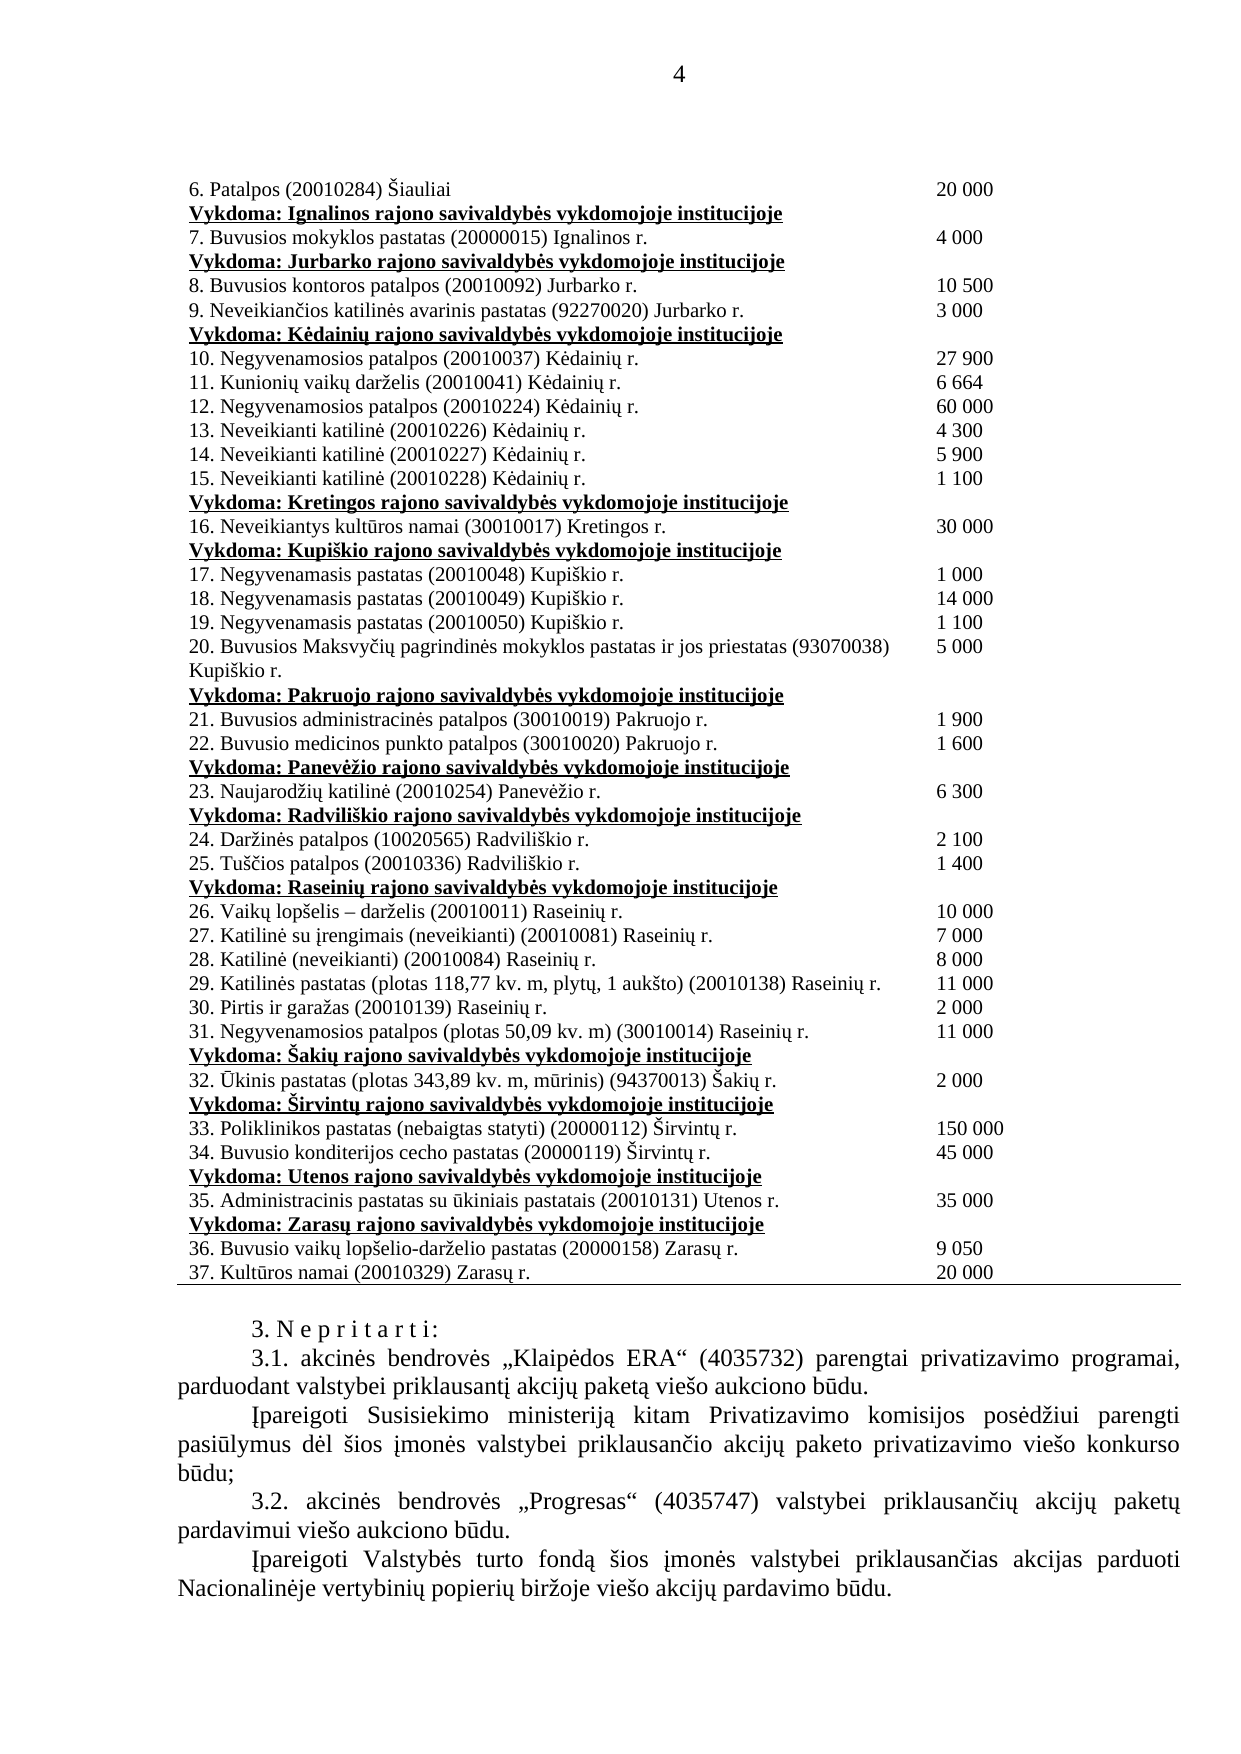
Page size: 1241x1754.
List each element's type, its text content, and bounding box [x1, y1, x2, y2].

table_cell 2 000 [925, 995, 1181, 1019]
table_cell Vykdoma: Širvintų rajono savivaldybės vykdomojoje institucijoje [177, 1092, 925, 1116]
table_cell Vykdoma: Raseinių rajono savivaldybės vykdomojoje institucijoje [177, 875, 925, 899]
table_cell 1 000 [925, 562, 1181, 586]
table_cell [925, 683, 1181, 707]
table_cell [925, 1092, 1181, 1116]
table_cell 9. Neveikiančios katilinės avarinis pastatas (92270020) Jurbarko r. [177, 298, 925, 322]
table_cell Vykdoma: Zarasų rajono savivaldybės vykdomojoje institucijoje [177, 1212, 925, 1236]
table_cell 30. Pirtis ir garažas (20010139) Raseinių r. [177, 995, 925, 1019]
table_cell 33. Poliklinikos pastatas (nebaigtas statyti) (20000112) Širvintų r. [177, 1116, 925, 1140]
table_cell 5 900 [925, 442, 1181, 466]
table_cell 6. Patalpos (20010284) Šiauliai [177, 177, 925, 201]
text 3.1. akcinės bendrovės „Klaipėdos ERA“ (4035732) parengtai privatizavimo programai, parduodant valstybei priklausantį akcijų paketą viešo aukciono būdu. [177, 1343, 1181, 1400]
table_cell 14 000 [925, 586, 1181, 610]
table_cell 11 000 [925, 971, 1181, 995]
table_cell Vykdoma: Kupiškio rajono savivaldybės vykdomojoje institucijoje [177, 538, 925, 562]
table_cell 10 000 [925, 899, 1181, 923]
table_cell 37. Kultūros namai (20010329) Zarasų r. [177, 1260, 925, 1284]
table_cell 26. Vaikų lopšelis – darželis (20010011) Raseinių r. [177, 899, 925, 923]
table_cell 34. Buvusio konditerijos cecho pastatas (20000119) Širvintų r. [177, 1140, 925, 1164]
table_cell 36. Buvusio vaikų lopšelio-darželio pastatas (20000158) Zarasų r. [177, 1236, 925, 1260]
table_cell 11. Kunionių vaikų darželis (20010041) Kėdainių r. [177, 370, 925, 394]
table_cell 8. Buvusios kontoros patalpos (20010092) Jurbarko r. [177, 274, 925, 297]
table_cell 2 100 [925, 827, 1181, 851]
table_cell [925, 1164, 1181, 1188]
table_cell [925, 538, 1181, 562]
table_cell 45 000 [925, 1140, 1181, 1164]
text 3. Nepritarti: [177, 1314, 1181, 1343]
table_cell Vykdoma: Panevėžio rajono savivaldybės vykdomojoje institucijoje [177, 755, 925, 779]
table_cell 60 000 [925, 394, 1181, 418]
table_cell 6 300 [925, 779, 1181, 803]
table_cell Vykdoma: Pakruojo rajono savivaldybės vykdomojoje institucijoje [177, 683, 925, 707]
table_cell 1 100 [925, 610, 1181, 634]
table_cell 28. Katilinė (neveikianti) (20010084) Raseinių r. [177, 947, 925, 971]
table_cell Vykdoma: Utenos rajono savivaldybės vykdomojoje institucijoje [177, 1164, 925, 1188]
table_cell 7 000 [925, 923, 1181, 947]
table_cell [925, 1212, 1181, 1236]
table_cell 150 000 [925, 1116, 1181, 1140]
table_cell 9 050 [925, 1236, 1181, 1260]
table_cell 29. Katilinės pastatas (plotas 118,77 kv. m, plytų, 1 aukšto) (20010138) Raseinių r. [177, 971, 925, 995]
table_cell 19. Negyvenamasis pastatas (20010050) Kupiškio r. [177, 610, 925, 634]
table_cell 35 000 [925, 1188, 1181, 1212]
table_cell [925, 1044, 1181, 1067]
table_cell Vykdoma: Šakių rajono savivaldybės vykdomojoje institucijoje [177, 1044, 925, 1067]
table_cell 11 000 [925, 1019, 1181, 1043]
table_cell 1 400 [925, 851, 1181, 875]
table_cell 22. Buvusio medicinos punkto patalpos (30010020) Pakruojo r. [177, 731, 925, 755]
table_cell 4 300 [925, 418, 1181, 442]
table_cell [925, 249, 1181, 273]
table_cell 25. Tuščios patalpos (20010336) Radviliškio r. [177, 851, 925, 875]
table_cell 5 000 [925, 634, 1181, 658]
table_cell 16. Neveikiantys kultūros namai (30010017) Kretingos r. [177, 514, 925, 538]
table_cell 14. Neveikianti katilinė (20010227) Kėdainių r. [177, 442, 925, 466]
table_cell [925, 201, 1181, 225]
table_cell 27 900 [925, 346, 1181, 370]
table_cell Vykdoma: Jurbarko rajono savivaldybės vykdomojoje institucijoje [177, 249, 925, 273]
table_cell 8 000 [925, 947, 1181, 971]
table_cell Vykdoma: Kėdainių rajono savivaldybės vykdomojoje institucijoje [177, 322, 925, 346]
table_cell [925, 755, 1181, 779]
table_cell 3 000 [925, 298, 1181, 322]
table_cell Vykdoma: Radviliškio rajono savivaldybės vykdomojoje institucijoje [177, 803, 925, 827]
table_cell 17. Negyvenamasis pastatas (20010048) Kupiškio r. [177, 562, 925, 586]
table_cell 2 000 [925, 1068, 1181, 1092]
text Įpareigoti Valstybės turto fondą šios įmonės valstybei priklausančias akcijas parduoti Nacionalinėje vertybinių popierių biržoje viešo akcijų pardavimo būdu. [177, 1544, 1181, 1601]
text Įpareigoti Susisiekimo ministeriją kitam Privatizavimo komisijos posėdžiui parengti pasiūlymus dėl šios įmonės valstybei priklausančio akcijų paketo privatizavimo viešo konkurso būdu; [177, 1400, 1181, 1486]
table_cell 18. Negyvenamasis pastatas (20010049) Kupiškio r. [177, 586, 925, 610]
table_cell [925, 490, 1181, 514]
table_cell 1 100 [925, 466, 1181, 490]
table_cell 20. Buvusios Maksvyčių pagrindinės mokyklos pastatas ir jos priestatas (93070038) [177, 634, 925, 658]
table_cell [925, 875, 1181, 899]
table_cell 1 900 [925, 707, 1181, 731]
table_cell 6 664 [925, 370, 1181, 394]
text 3.2. akcinės bendrovės „Progresas“ (4035747) valstybei priklausančių akcijų paketų pardavimui viešo aukciono būdu. [177, 1486, 1181, 1544]
table_cell [925, 659, 1181, 682]
table_cell 27. Katilinė su įrengimais (neveikianti) (20010081) Raseinių r. [177, 923, 925, 947]
table_cell 20 000 [925, 177, 1181, 201]
table_cell 23. Naujarodžių katilinė (20010254) Panevėžio r. [177, 779, 925, 803]
table_cell 35. Administracinis pastatas su ūkiniais pastatais (20010131) Utenos r. [177, 1188, 925, 1212]
table_cell 30 000 [925, 514, 1181, 538]
table_cell Kupiškio r. [177, 659, 925, 682]
table_cell [925, 803, 1181, 827]
table_cell 10. Negyvenamosios patalpos (20010037) Kėdainių r. [177, 346, 925, 370]
table_cell 13. Neveikianti katilinė (20010226) Kėdainių r. [177, 418, 925, 442]
table_cell 1 600 [925, 731, 1181, 755]
table_cell 12. Negyvenamosios patalpos (20010224) Kėdainių r. [177, 394, 925, 418]
table_cell 32. Ūkinis pastatas (plotas 343,89 kv. m, mūrinis) (94370013) Šakių r. [177, 1068, 925, 1092]
table_cell 7. Buvusios mokyklos pastatas (20000015) Ignalinos r. [177, 225, 925, 249]
table_cell 24. Daržinės patalpos (10020565) Radviliškio r. [177, 827, 925, 851]
table_cell 10 500 [925, 274, 1181, 297]
table_cell 20 000 [925, 1260, 1181, 1284]
table_cell Vykdoma: Kretingos rajono savivaldybės vykdomojoje institucijoje [177, 490, 925, 514]
table_cell 31. Negyvenamosios patalpos (plotas 50,09 kv. m) (30010014) Raseinių r. [177, 1019, 925, 1043]
table_cell 15. Neveikianti katilinė (20010228) Kėdainių r. [177, 466, 925, 490]
table_cell 21. Buvusios administracinės patalpos (30010019) Pakruojo r. [177, 707, 925, 731]
table_cell Vykdoma: Ignalinos rajono savivaldybės vykdomojoje institucijoje [177, 201, 925, 225]
table_cell 4 000 [925, 225, 1181, 249]
table_cell [925, 322, 1181, 346]
